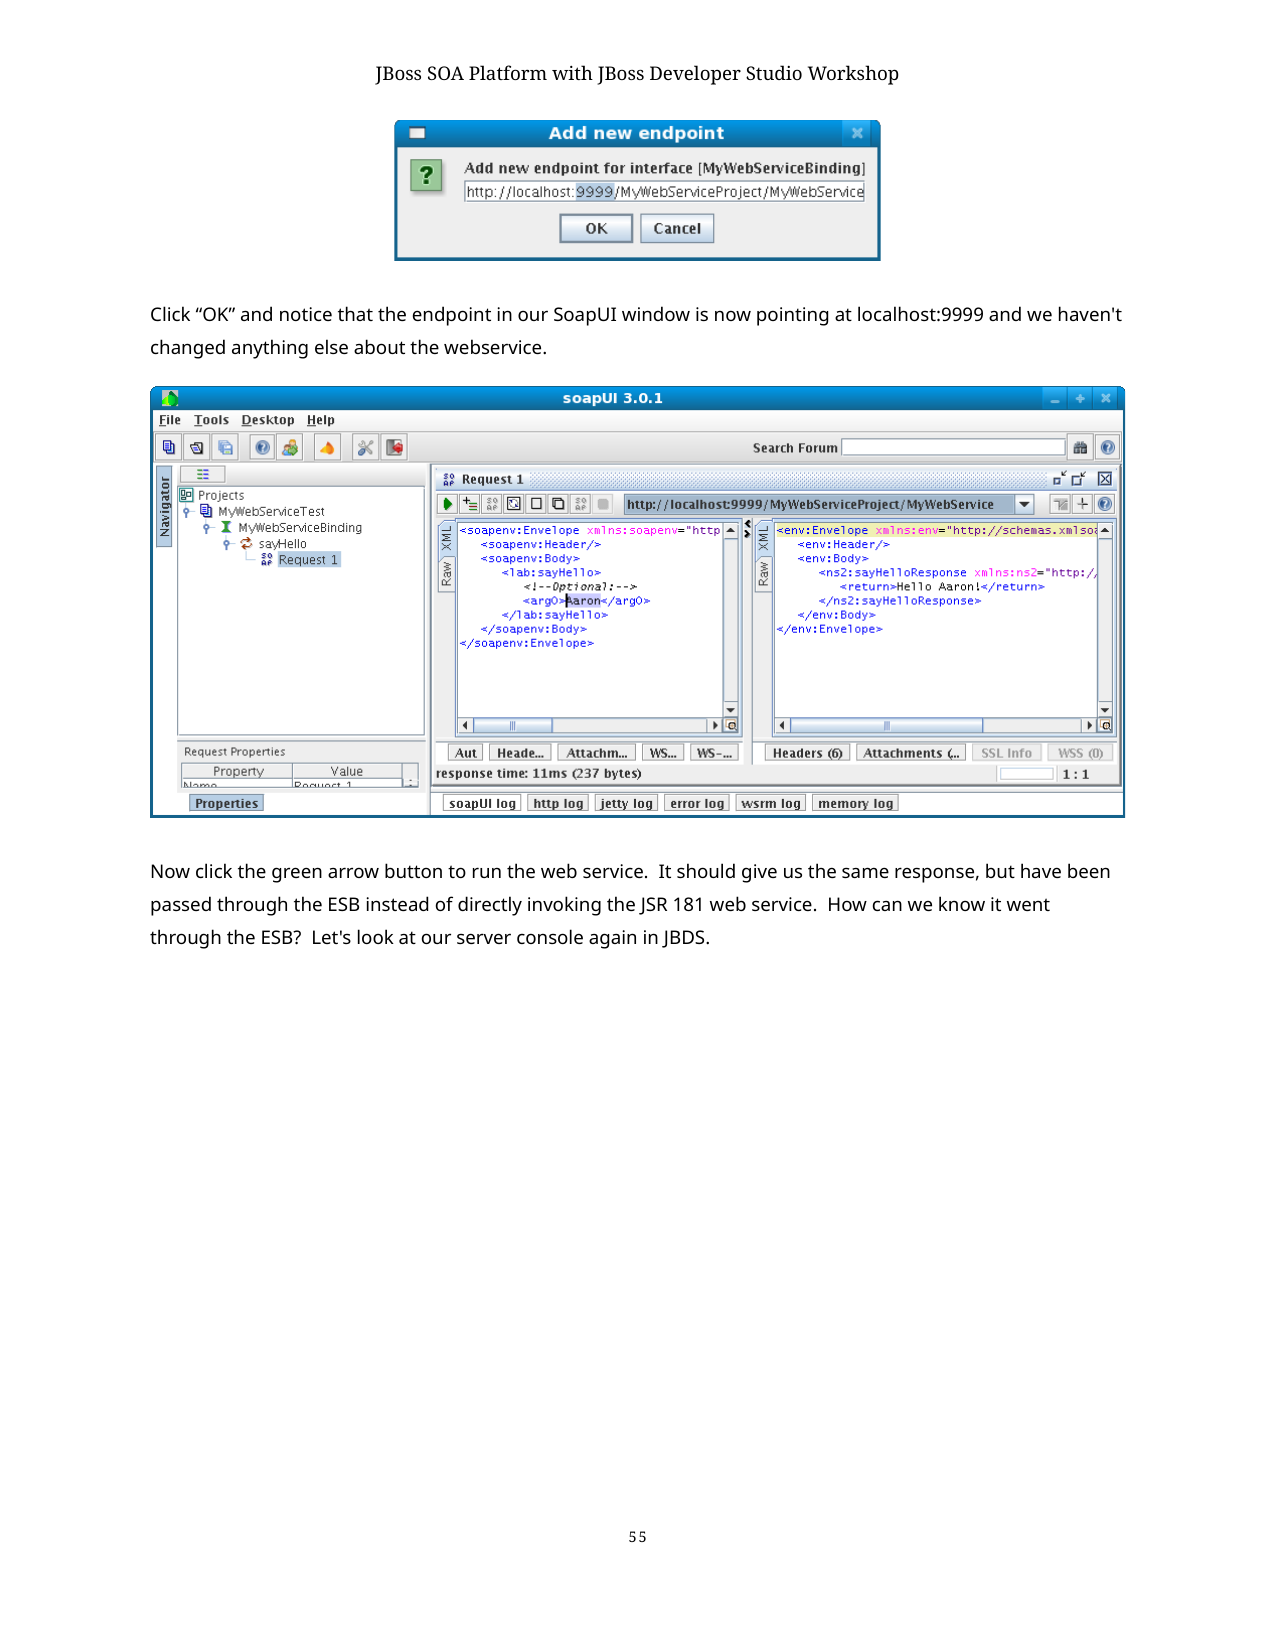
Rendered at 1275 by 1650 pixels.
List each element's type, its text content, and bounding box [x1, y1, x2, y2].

picture [394, 127, 881, 261]
picture [410, 127, 425, 139]
picture [843, 120, 870, 138]
picture [1094, 386, 1117, 402]
picture [150, 391, 1125, 818]
picture [150, 386, 1091, 403]
text Click “OK” and notice that the endpoint in our SoapUI window is now pointing at localhost:9999 and we haven't changed anything else about the webservice. [150, 120, 1125, 360]
text Now click the green arrow button to run the web service. It should give us the same response, but have been passed through the ESB instead of directly invoking the JSR 181 web service. How can we know it went through the ESB? Let's look at our server console again in JBDS. [150, 818, 1125, 950]
